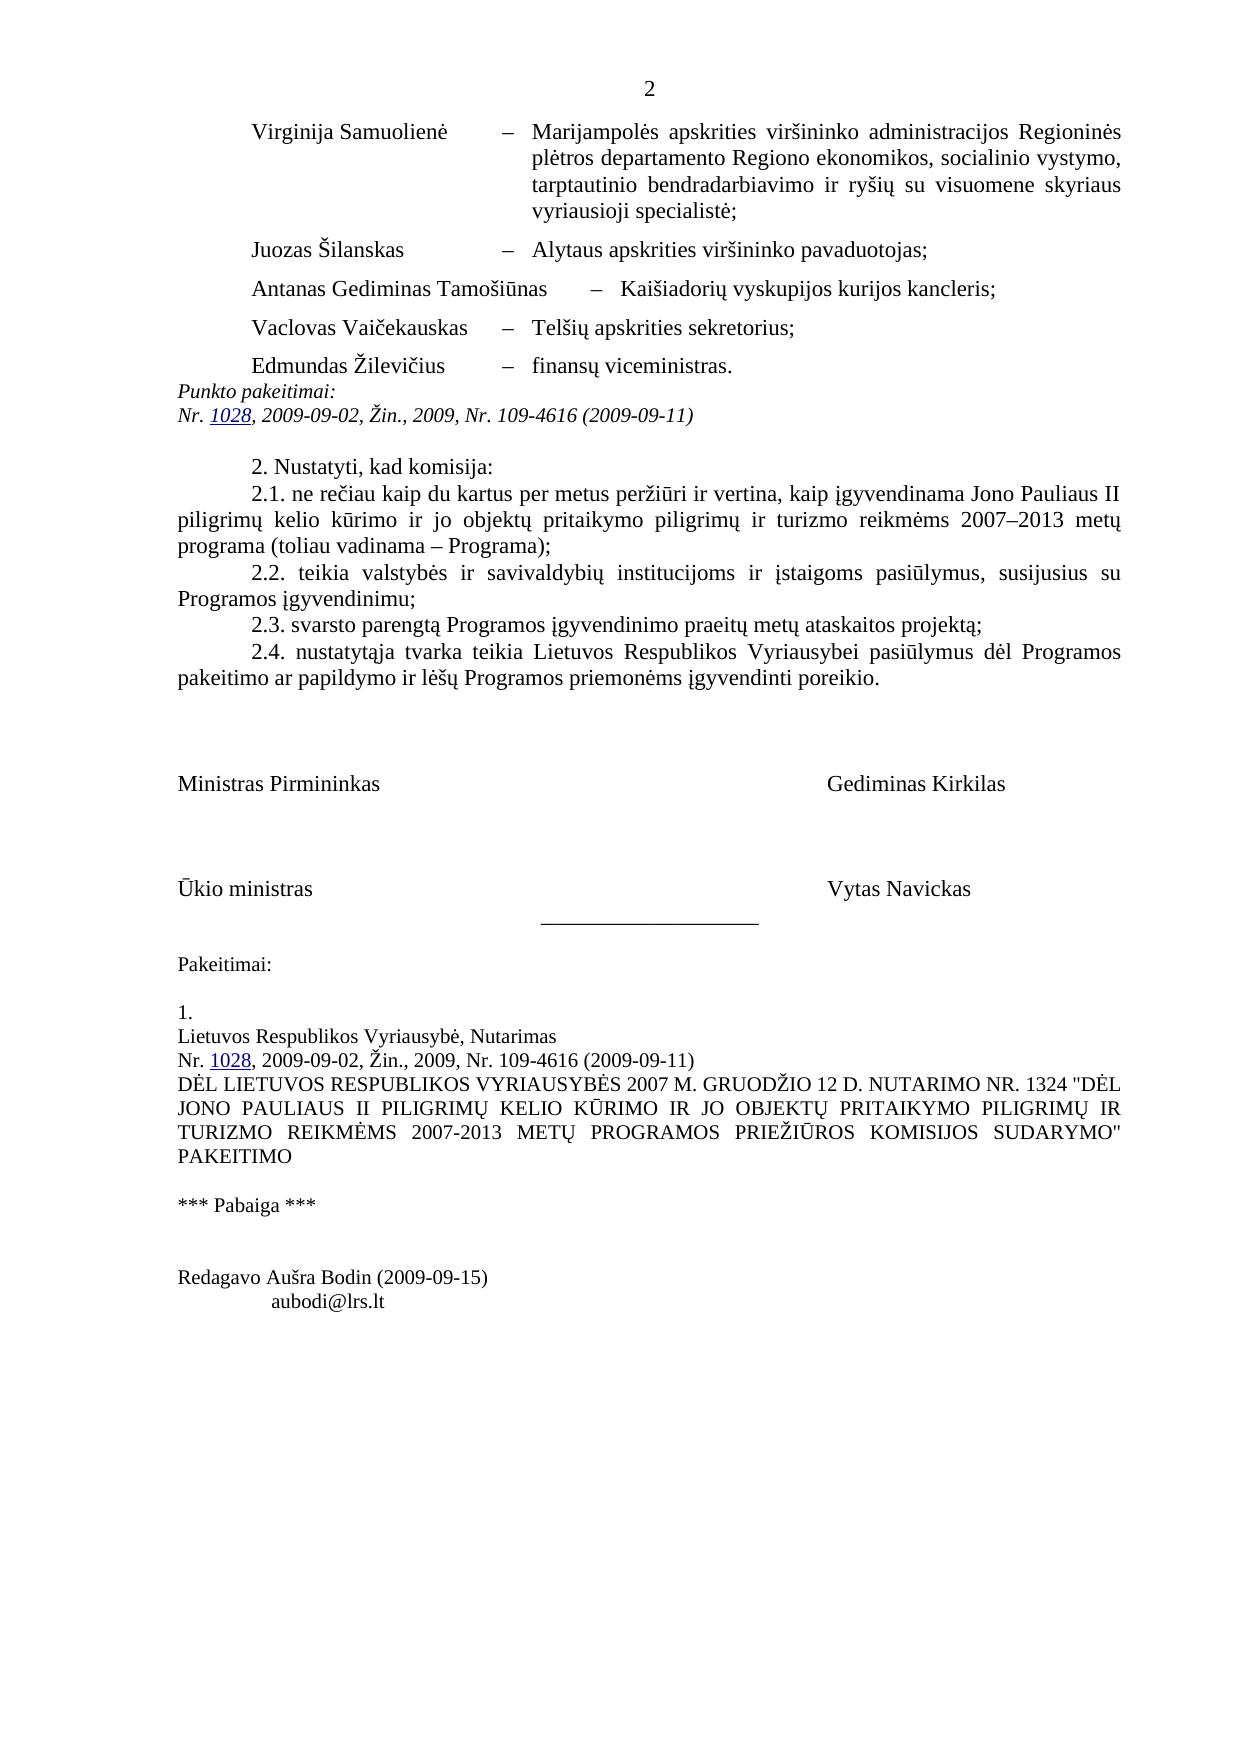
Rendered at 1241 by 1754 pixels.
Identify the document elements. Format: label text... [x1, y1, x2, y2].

text 2.4. nustatytąja tvarka teikia Lietuvos Respublikos Vyriausybei pasiūlymus dėl Programos pakeitimo ar papildymo ir lėšų Programos priemonėms įgyvendinti poreikio. [177, 638, 1122, 691]
text Antanas Gediminas Tamošiūnas – Kaišiadorių vyskupijos kurijos kancleris; [251, 275, 1122, 301]
text Virginija Samuolienė – Marijampolės apskrities viršininko administracijos Regioninės plėtros departamento Regiono ekonomikos, socialinio vystymo, tarptautinio bendradarbiavimo ir ryšių su visuomene skyriaus vyriausioji specialistė; [251, 118, 1122, 223]
text Punkto pakeitimai: [177, 379, 1122, 403]
text 2.2. teikia valstybės ir savivaldybių institucijoms ir įstaigoms pasiūlymus, susijusius su Programos įgyvendinimu; [177, 559, 1122, 612]
text Ūkio ministras Vytas Navickas [177, 875, 1122, 901]
text 2. Nustatyti, kad komisija: [177, 453, 1122, 480]
text Nr. 1028, 2009-09-02, Žin., 2009, Nr. 109-4616 (2009-09-11) [177, 1048, 1122, 1072]
text Lietuvos Respublikos Vyriausybė, Nutarimas [177, 1024, 1122, 1048]
text Pakeitimai: [177, 952, 1122, 976]
text ___________________ [177, 901, 1122, 928]
text Juozas Šilanskas – Alytaus apskrities viršininko pavaduotojas; [251, 236, 1122, 262]
text Ministras Pirmininkas Gediminas Kirkilas [177, 770, 1122, 796]
text DĖL LIETUVOS RESPUBLIKOS VYRIAUSYBĖS 2007 M. GRUODŽIO 12 D. NUTARIMO NR. 1324 "DĖL JONO PAULIAUS II PILIGRIMŲ KELIO KŪRIMO IR JO OBJEKTŲ PRITAIKYMO PILIGRIMŲ IR TURIZMO REIKMĖMS 2007-2013 METŲ PROGRAMOS PRIEŽIŪROS KOMISIJOS SUDARYMO" PAKEITIMO [177, 1072, 1122, 1168]
text *** Pabaiga *** [177, 1192, 1122, 1217]
text 2.3. svarsto parengtą Programos įgyvendinimo praeitų metų ataskaitos projektą; [177, 612, 1122, 638]
text Nr. 1028, 2009-09-02, Žin., 2009, Nr. 109-4616 (2009-09-11) [177, 403, 1122, 427]
text Edmundas Žilevičius – finansų viceministras. [251, 353, 1122, 379]
text aubodi@lrs.lt [177, 1289, 1122, 1313]
text 2.1. ne rečiau kaip du kartus per metus peržiūri ir vertina, kaip įgyvendinama Jono Pauliaus II piligrimų kelio kūrimo ir jo objektų pritaikymo piligrimų ir turizmo reikmėms 2007–2013 metų programa (toliau vadinama – Programa); [177, 480, 1122, 559]
text 1. [177, 1000, 1122, 1024]
text Redagavo Aušra Bodin (2009-09-15) [177, 1265, 1122, 1289]
text Vaclovas Vaičekauskas – Telšių apskrities sekretorius; [251, 314, 1122, 340]
